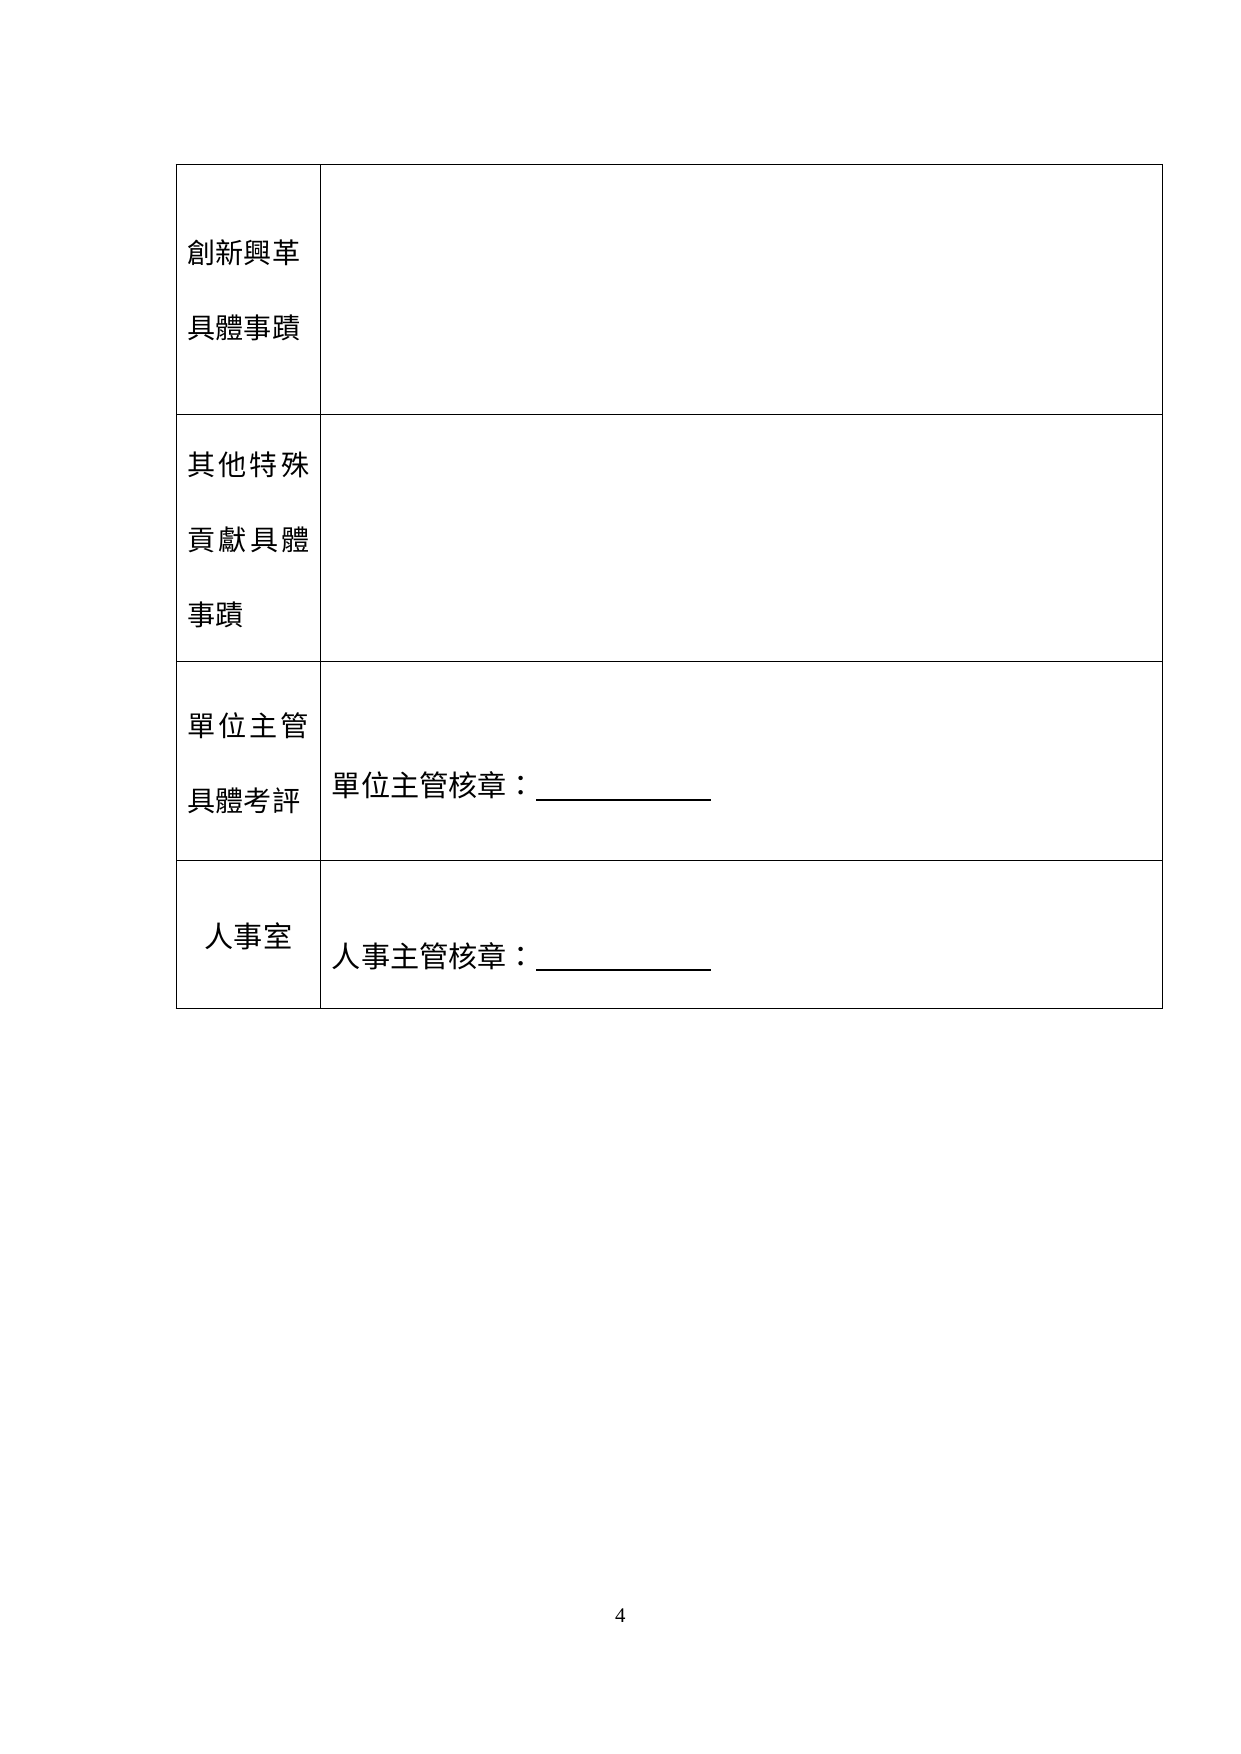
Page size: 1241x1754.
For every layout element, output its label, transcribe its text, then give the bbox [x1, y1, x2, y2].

table_cell 其他特殊貢獻具體事蹟 [177, 415, 320, 661]
table_cell 創新興革 具體事蹟 [177, 165, 320, 414]
table_cell 人事主管核章： [321, 861, 1162, 1008]
table_cell 人事室 [177, 861, 320, 1008]
table_cell 單位主管具體考評 [177, 662, 320, 860]
table_cell [321, 165, 1162, 414]
table_cell [321, 415, 1162, 661]
table_cell 單位主管核章： [321, 662, 1162, 860]
